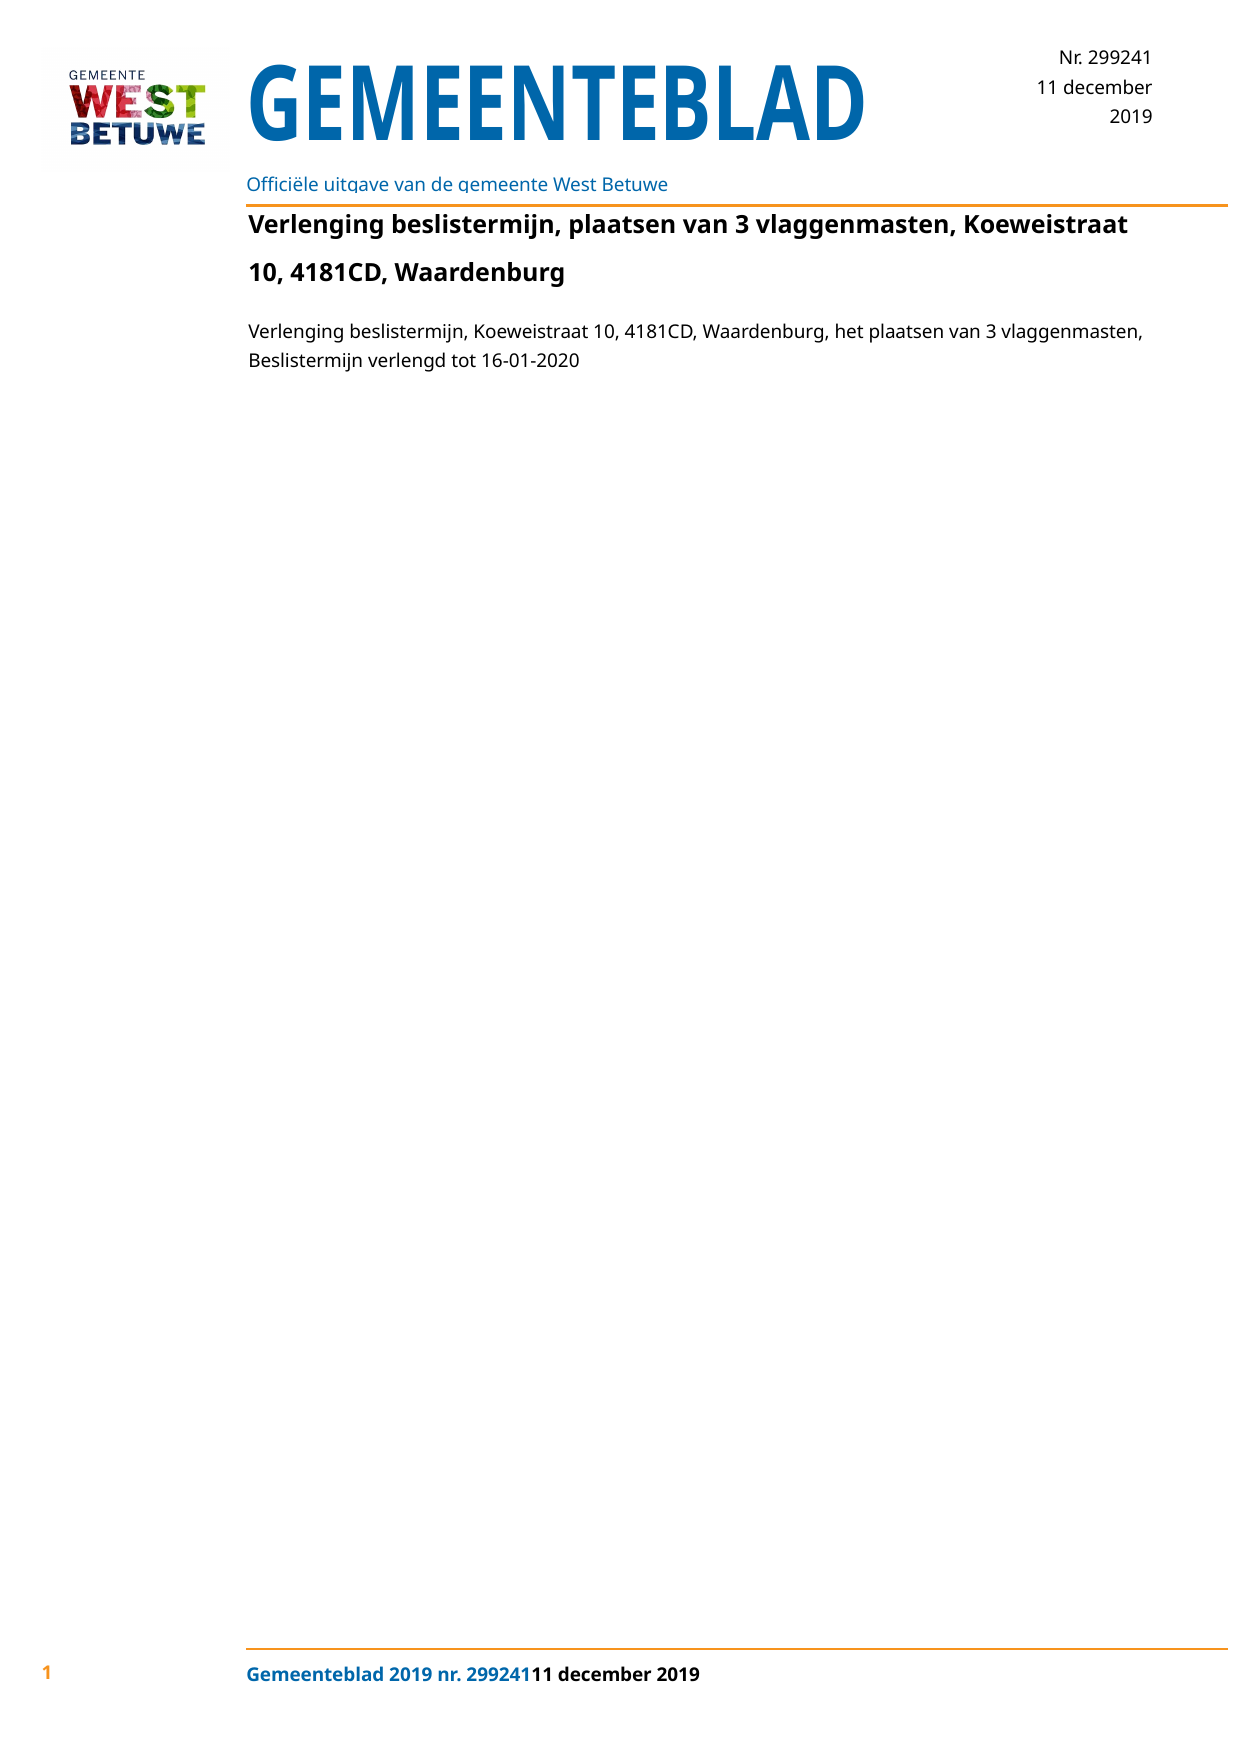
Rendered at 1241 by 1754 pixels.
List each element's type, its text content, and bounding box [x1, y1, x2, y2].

text Verlenging beslistermijn, Koeweistraat 10, 4181CD, Waardenburg, het plaatsen van 3 vlaggenmasten, Beslistermijn verlengd tot 16-01-2020 [248, 318, 1152, 373]
text Verlenging beslistermijn, plaatsen van 3 vlaggenmasten, Koeweistraat 10, 4181CD, Waardenburg [248, 207, 1152, 288]
picture [41, 47, 231, 172]
